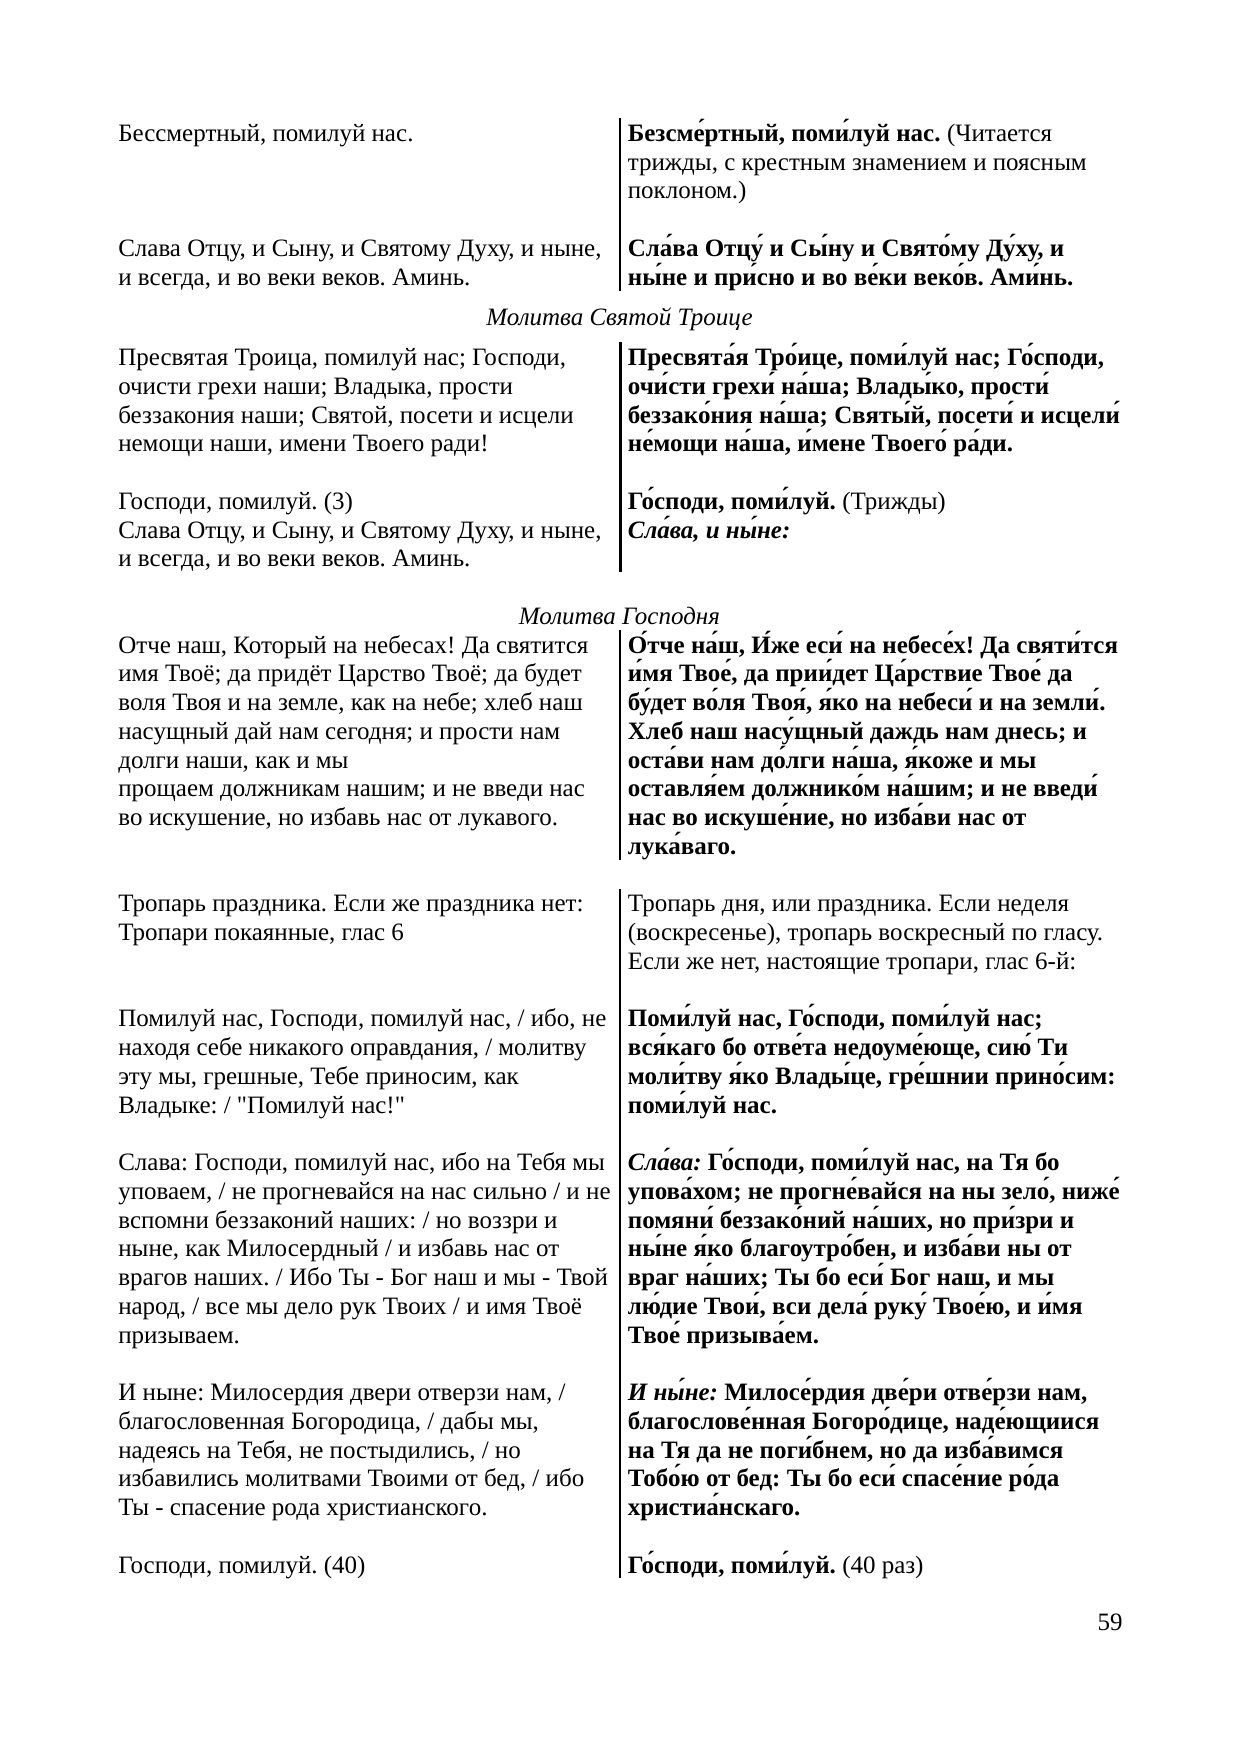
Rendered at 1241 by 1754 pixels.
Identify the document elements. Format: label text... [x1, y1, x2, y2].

table_cell [613, 630, 619, 860]
table_cell О́тче на́ш, И́же еси́ на небесе́х! Да святи́тся и́мя Твое́, да прии́дет Ца́рствие Твое́ да бу́дет во́ля Твоя́, я́ко на небеси́ и на земли́. Хлеб наш насу́щный даждь нам днесь; и оста́ви нам до́лги на́ша, я́коже и мы оставля́ем должнико́м на́шим; и не введи́ нас во искуше́ние, но изба́ви нас от лука́ваго. [628, 630, 1123, 860]
table_cell Отче наш, Который на небесах! Да святится имя Твоё; да придёт Царство Твоё; да будет воля Твоя и на земле, как на небе; хлеб наш насущный дай нам сегодня; и прости нам долги наши, как и мы прощаем должникам нашим; и не введи нас во искушение, но избавь нас от лукавого. [118, 630, 613, 860]
table_cell Безсме́ртный, поми́луй нас. (Читается трижды, с крестным знамением и поясным поклоном.) Сла́ва Отцу́ и Сы́ну и Свято́му Ду́ху, и ны́не и при́сно и во ве́ки веко́в. Ами́нь. [628, 118, 1123, 291]
table_cell [613, 118, 619, 291]
table_cell [621, 630, 628, 860]
table_cell Пресвята́я Тро́ице, поми́луй нас; Го́споди, очи́сти грехи́ на́ша; Влады́ко, прости́ беззако́ния на́ша; Святы́й, посети́ и исцели́ не́мощи на́ша, и́мене Твоего́ ра́ди. Го́споди, поми́луй. (Трижды) Сла́ва, и ны́не: [628, 342, 1123, 572]
table_header Тропарь праздника. Если же праздника нет: Тропари покаянные, глас 6 Помилуй нас, Господи, помилуй нас, / ибо, не находя себе никакого оправдания, / молитву эту мы, грешные, Тебе приносим, как Владыке: / "Помилуй нас!" Слава: Господи, помилуй нас, ибо на Тебя мы уповаем, / не прогневайся на нас сильно / и не вспомни беззаконий наших: / но воззри и ныне, как Милосердный / и избавь нас от врагов наших. / Ибо Ты - Бог наш и мы - Твой народ, / все мы дело рук Твоих / и имя Твоё призываем. И ныне: Милосердия двери отверзи нам, / благословенная Богородица, / дабы мы, надеясь на Тебя, не постыдились, / но избавились молитвами Твоими от бед, / ибо Ты - спасение рода христианского. Господи, помилуй. (40) [118, 889, 613, 1578]
table_header [621, 889, 628, 1578]
table_cell [622, 342, 628, 572]
table_header Молитва Святой Троице [118, 291, 1123, 342]
table_cell Бессмертный, помилуй нас. Слава Отцу, и Сыну, и Святому Духу, и ныне, и всегда, и во веки веков. Аминь. [118, 118, 613, 291]
table_cell [621, 118, 628, 291]
table_header Тропарь дня, или праздника. Если неделя (воскресенье), тропарь воскресный по гласу. Если же нет, настоящие тропари, глас 6-й: Поми́луй нас, Го́споди, поми́луй нас; вся́каго бо отве́та недоуме́юще, сию́ Ти моли́тву я́ко Влады́це, гре́шнии прино́сим: поми́луй нас. Сла́ва: Го́споди, поми́луй нас, на Тя бо упова́хом; не прогне́вайся на ны зело́, ниже́ помяни́ беззако́ний на́ших, но при́зри и ны́не я́ко благоутро́бен, и изба́ви ны от враг на́ших; Ты бо еси́ Бог наш, и мы лю́дие Твои́, вси дела́ руку́ Твое́ю, и и́мя Твое́ призыва́ем. И ны́не: Милосе́рдия две́ри отве́рзи нам, благослове́нная Богоро́дице, наде́ющиися на Тя да не поги́бнем, но да изба́вимся Тобо́ю от бед: Ты бо еси́ спасе́ние ро́да христиа́нскаго. Го́споди, поми́луй. (40 раз) [628, 889, 1123, 1578]
table_header [613, 889, 619, 1578]
table_header Молитва Господня [118, 601, 1123, 630]
table_cell [613, 342, 619, 572]
table_cell Пресвятая Троица, помилуй нас; Господи, очисти грехи наши; Владыка, прости беззакония наши; Святой, посети и исцели немощи наши, имени Твоего ради! Господи, помилуй. (3) Слава Отцу, и Сыну, и Святому Духу, и ныне, и всегда, и во веки веков. Аминь. [118, 342, 613, 572]
